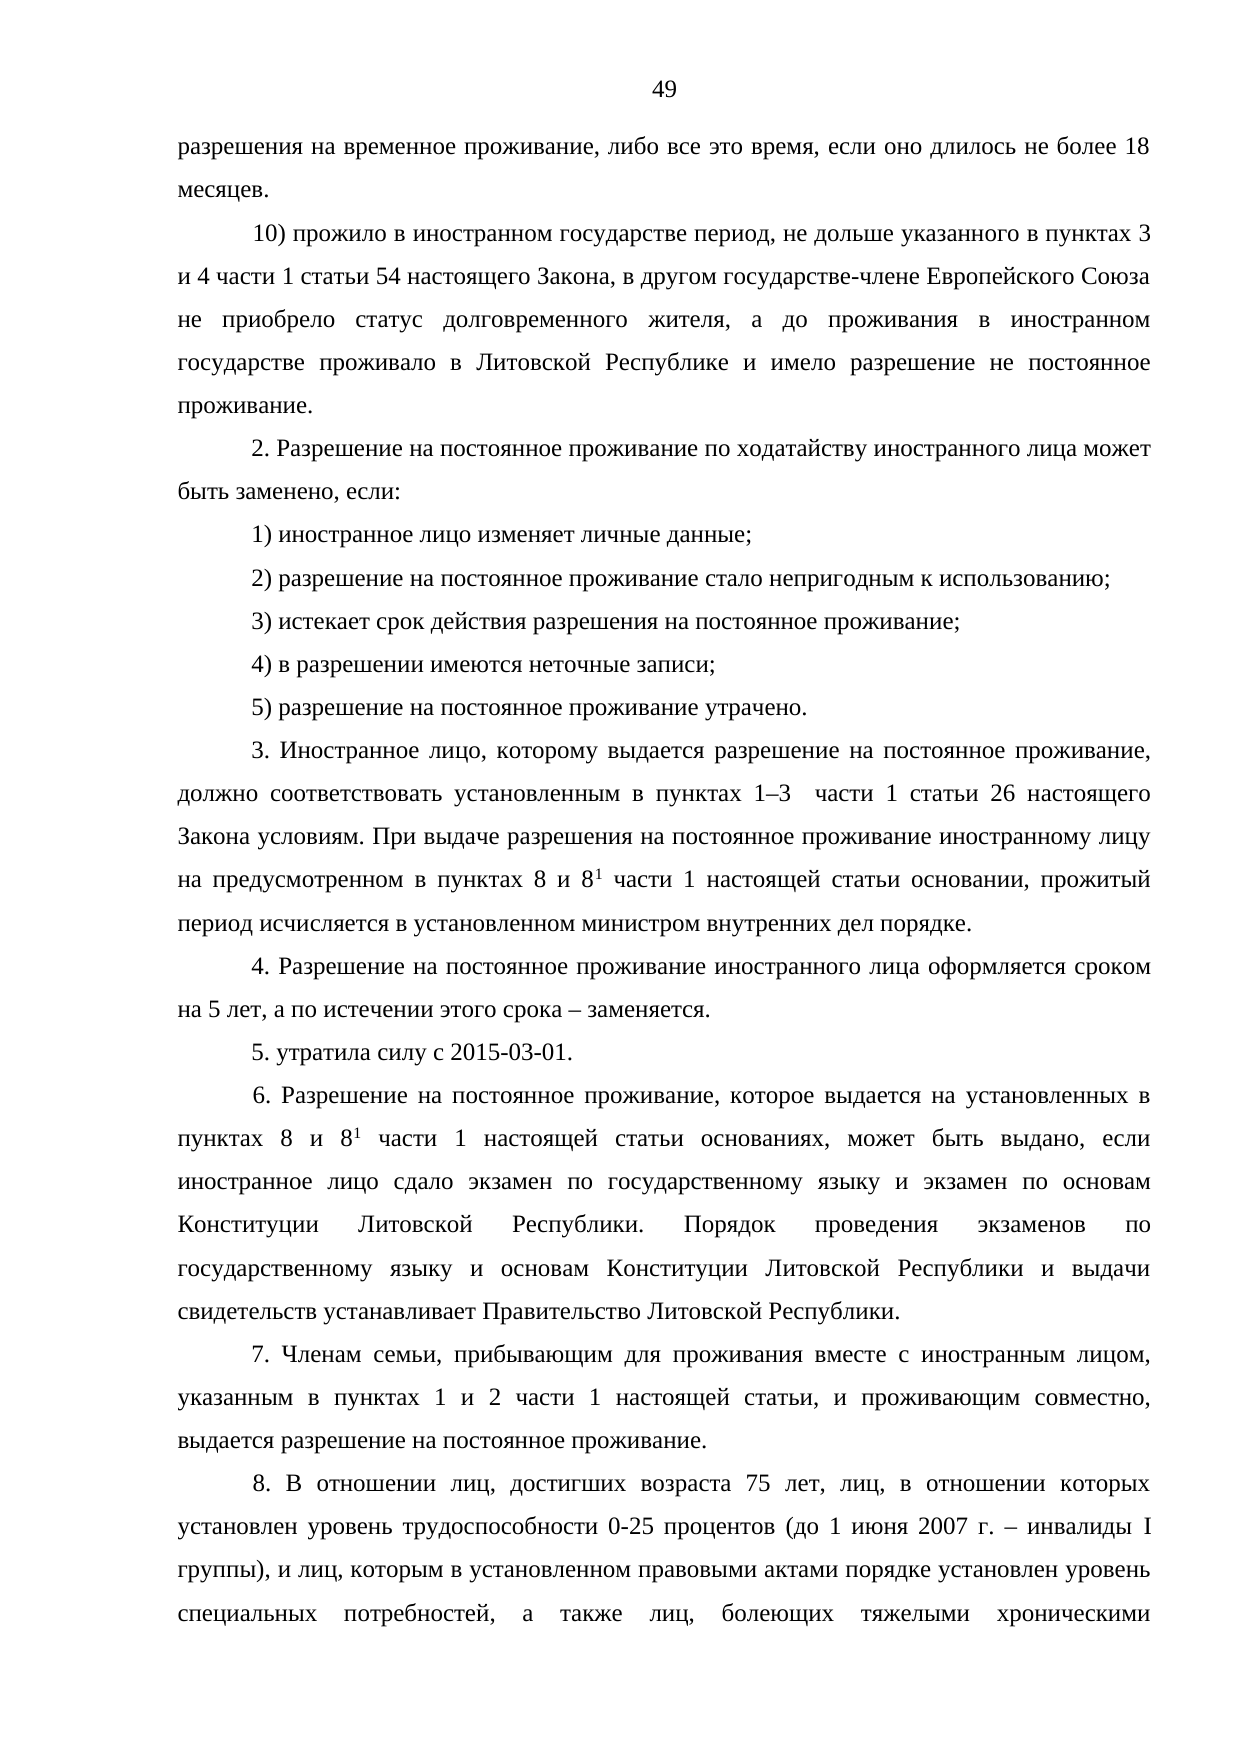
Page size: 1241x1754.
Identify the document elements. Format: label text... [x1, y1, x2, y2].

text 2) разрешение на постоянное проживание стало непригодным к использованию; [177, 563, 1152, 591]
text 6. Разрешение на постоянное проживание, которое выдается на установленных в пунктах 8 и 81 части 1 настоящей статьи основаниях, может быть выдано, если иностранное лицо сдало экзамен по государственному языку и экзамен по основам Конституции Литовской Республики. Порядок проведения экзаменов по государственному языку и основам Конституции Литовской Республики и выдачи свидетельств устанавливает Правительство Литовской Республики. [177, 1080, 1152, 1324]
text 4. Разрешение на постоянное проживание иностранного лица оформляется сроком на 5 лет, а по истечении этого срока – заменяется. [177, 951, 1152, 1023]
text 4) в разрешении имеются неточные записи; [177, 649, 1152, 678]
text 5) разрешение на постоянное проживание утрачено. [177, 692, 1152, 721]
text 5. утратила силу с 2015-03-01. [177, 1037, 1152, 1066]
text 3) истекает срок действия разрешения на постоянное проживание; [177, 606, 1152, 634]
text 3. Иностранное лицо, которому выдается разрешение на постоянное проживание, должно соответствовать установленным в пунктах 1–3 части 1 статьи 26 настоящего Закона условиям. При выдаче разрешения на постоянное проживание иностранному лицу на предусмотренном в пунктах 8 и 81 части 1 настоящей статьи основании, прожитый период исчисляется в установленном министром внутренних дел порядке. [177, 735, 1152, 936]
text разрешения на временное проживание, либо все это время, если оно длилось не более 18 месяцев. [177, 131, 1152, 203]
text 10) прожило в иностранном государстве период, не дольше указанного в пунктах 3 и 4 части 1 статьи 54 настоящего Закона, в другом государстве-члене Европейского Союза не приобрело статус долговременного жителя, а до проживания в иностранном государстве проживало в Литовской Республике и имело разрешение не постоянное проживание. [177, 218, 1152, 419]
text 2. Разрешение на постоянное проживание по ходатайству иностранного лица может быть заменено, если: [177, 433, 1152, 505]
text 8. В отношении лиц, достигших возраста 75 лет, лиц, в отношении которых установлен уровень трудоспособности 0-25 процентов (до 1 июня 2007 г. – инвалиды I группы), и лиц, которым в установленном правовыми актами порядке установлен уровень специальных потребностей, а также лиц, болеющих тяжелыми хроническими [177, 1468, 1152, 1626]
text 7. Членам семьи, прибывающим для проживания вместе с иностранным лицом, указанным в пунктах 1 и 2 части 1 настоящей статьи, и проживающим совместно, выдается разрешение на постоянное проживание. [177, 1339, 1152, 1454]
text 1) иностранное лицо изменяет личные данные; [177, 519, 1152, 548]
